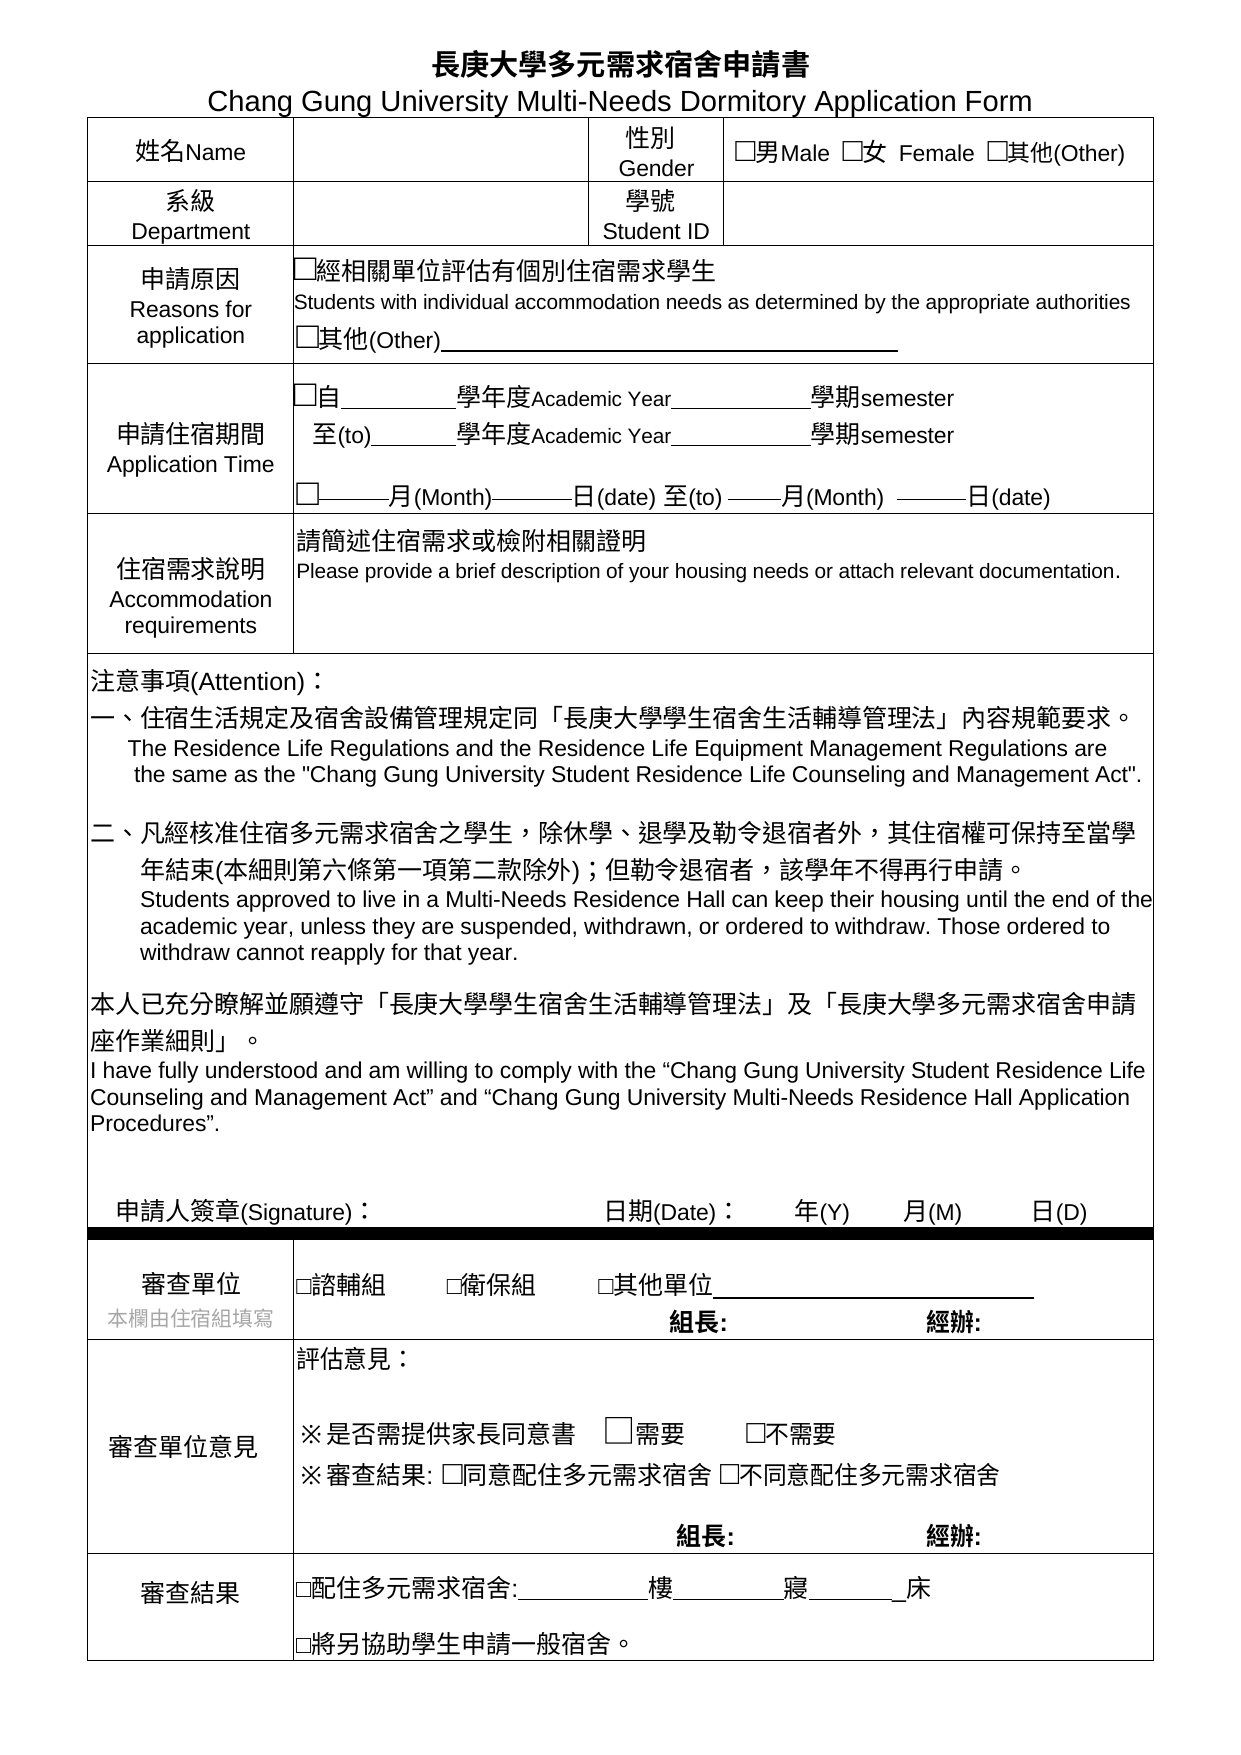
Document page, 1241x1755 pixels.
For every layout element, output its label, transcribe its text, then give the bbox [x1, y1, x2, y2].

table_cell 注意事項(Attention)： 一、住宿生活規定及宿舍設備管理規定同「長庚大學學生宿舍生活輔導管理法」內容規範要求。 The Residence Life Regulations and the Residence Life Equipment Management Regulations are the same as the "Chang Gung University Student Residence Life Counseling and Management Act". 二、凡經核准住宿多元需求宿舍之學生，除休學、退學及勒令退宿者外，其住宿權可保持至當學 年結束(本細則第六條第一項第二款除外)；但勒令退宿者，該學年不得再行申請。 Students approved to live in a Multi-Needs Residence Hall can keep their housing until the end of the academic year, unless they are suspended, withdrawn, or ordered to withdraw. Those ordered to withdraw cannot reapply for that year. 本人已充分瞭解並願遵守「長庚大學學生宿舍生活輔導管理法」及「長庚大學多元需求宿舍申請座作業細則」。 I have fully understood and am willing to comply with the “Chang Gung University Student Residence Life Counseling and Management Act” and “Chang Gung University Multi-Needs Residence Hall Application Procedures”. 申請人簽章(Signature)： 日期(Date)： 年(Y) 月(M) 日(D) [88, 654, 1153, 1227]
table_cell 申請住宿期間Application Time [88, 364, 293, 513]
table_cell [724, 182, 1153, 244]
table_header 姓名Name [88, 118, 293, 181]
table_header □男Male □女 Female □其他(Other) [724, 118, 1153, 181]
table_header 性別 Gender [589, 118, 723, 181]
table_header [294, 118, 588, 181]
table_cell □經相關單位評估有個別住宿需求學生 Students with individual accommodation needs as determined by the appropriate authorities □其他(Other) [294, 246, 1153, 363]
table_cell [294, 182, 588, 244]
table_cell 申請原因Reasons for application [88, 246, 293, 363]
table_cell 請簡述住宿需求或檢附相關證明 Please provide a brief description of your housing needs or attach relevant documentation. [294, 514, 1153, 653]
table_cell 審查單位 本欄由住宿組填寫 [88, 1240, 293, 1338]
table_cell □配住多元需求宿舍: 樓 寢 _床 □將另協助學生申請一般宿舍。 [294, 1554, 1153, 1660]
table_cell 審查單位意見 [88, 1340, 293, 1553]
table_cell 評估意見： ※是否需提供家長同意書 □需要 □不需要 ※審查結果: □同意配住多元需求宿舍 □不同意配住多元需求宿舍 組長: 經辦: [294, 1340, 1153, 1553]
table_cell □自 學年度Academic Year 學期semester 至(to) 學年度Academic Year 學期semester □ 月(Month) 日(date) 至(to) 月(Month) 日(date) [294, 364, 1153, 513]
table_cell 住宿需求說明Accommodation requirements [88, 514, 293, 653]
table_cell 審查結果 [88, 1554, 293, 1660]
table_cell □諮輔組 □衛保組 □其他單位 組長: 經辦: [294, 1240, 1153, 1338]
table_cell 學號 Student ID [589, 182, 723, 244]
table_cell 系級 Department [88, 182, 293, 244]
